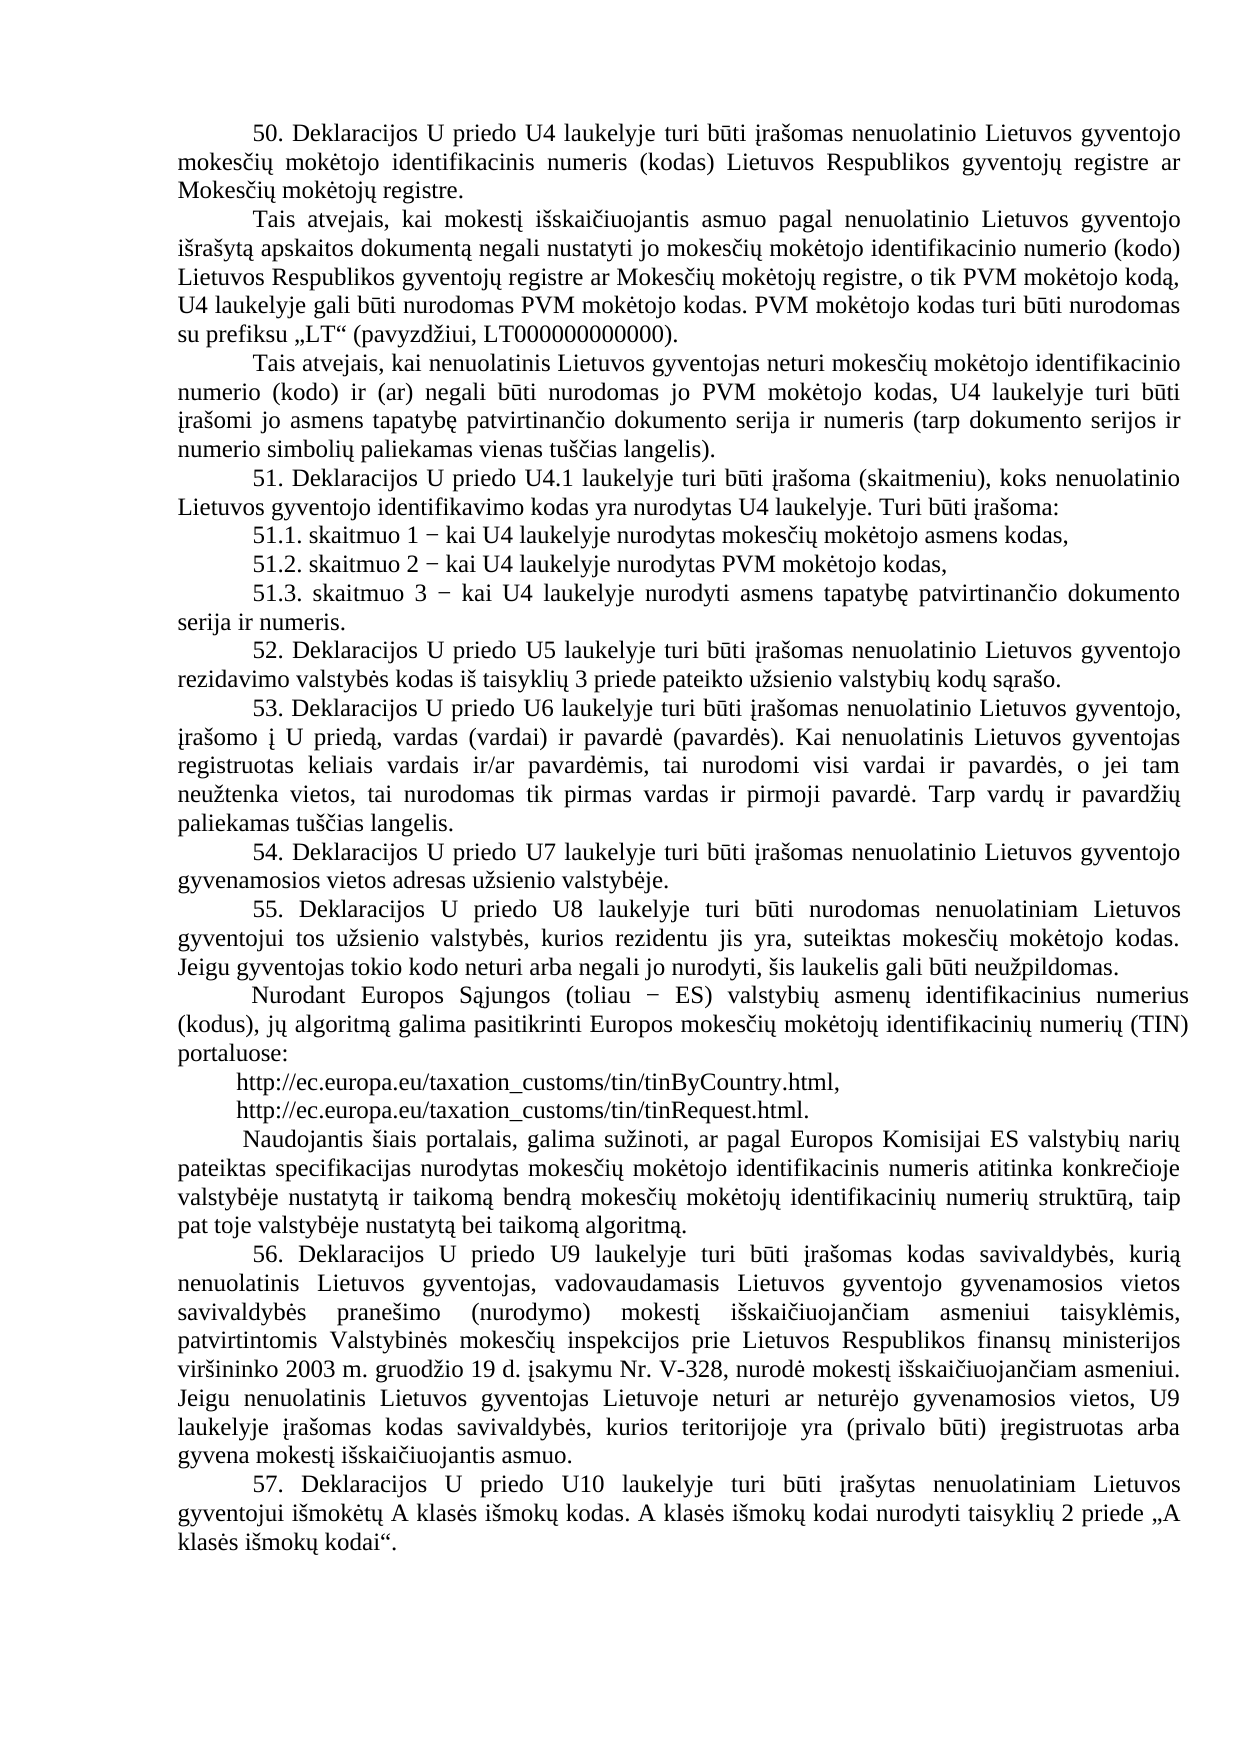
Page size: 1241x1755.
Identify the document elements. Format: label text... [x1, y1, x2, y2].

text 52. Deklaracijos U priedo U5 laukelyje turi būti įrašomas nenuolatinio Lietuvos gyventojo rezidavimo valstybės kodas iš taisyklių 3 priede pateikto užsienio valstybių kodų sąrašo. [177, 636, 1181, 693]
text Nurodant Europos Sąjungos (toliau − ES) valstybių asmenų identifikacinius numerius (kodus), jų algoritmą galima pasitikrinti Europos mokesčių mokėtojų identifikacinių numerių (TIN) portaluose: [177, 981, 1190, 1067]
text 50. Deklaracijos U priedo U4 laukelyje turi būti įrašomas nenuolatinio Lietuvos gyventojo mokesčių mokėtojo identifikacinis numeris (kodas) Lietuvos Respublikos gyventojų registre ar Mokesčių mokėtojų registre. [177, 118, 1181, 204]
text 51. Deklaracijos U priedo U4.1 laukelyje turi būti įrašoma (skaitmeniu), koks nenuolatinio Lietuvos gyventojo identifikavimo kodas yra nurodytas U4 laukelyje. Turi būti įrašoma: [177, 463, 1181, 521]
text 55. Deklaracijos U priedo U8 laukelyje turi būti nurodomas nenuolatiniam Lietuvos gyventojui tos užsienio valstybės, kurios rezidentu jis yra, suteiktas mokesčių mokėtojo kodas. Jeigu gyventojas tokio kodo neturi arba negali jo nurodyti, šis laukelis gali būti neužpildomas. [177, 894, 1181, 981]
text Tais atvejais, kai nenuolatinis Lietuvos gyventojas neturi mokesčių mokėtojo identifikacinio numerio (kodo) ir (ar) negali būti nurodomas jo PVM mokėtojo kodas, U4 laukelyje turi būti įrašomi jo asmens tapatybę patvirtinančio dokumento serija ir numeris (tarp dokumento serijos ir numerio simbolių paliekamas vienas tuščias langelis). [177, 348, 1181, 463]
text 56. Deklaracijos U priedo U9 laukelyje turi būti įrašomas kodas savivaldybės, kurią nenuolatinis Lietuvos gyventojas, vadovaudamasis Lietuvos gyventojo gyvenamosios vietos savivaldybės pranešimo (nurodymo) mokestį išskaičiuojančiam asmeniui taisyklėmis, patvirtintomis Valstybinės mokesčių inspekcijos prie Lietuvos Respublikos finansų ministerijos viršininko 2003 m. gruodžio 19 d. įsakymu Nr. V-328, nurodė mokestį išskaičiuojančiam asmeniui. Jeigu nenuolatinis Lietuvos gyventojas Lietuvoje neturi ar neturėjo gyvenamosios vietos, U9 laukelyje įrašomas kodas savivaldybės, kurios teritorijoje yra (privalo būti) įregistruotas arba gyvena mokestį išskaičiuojantis asmuo. [177, 1239, 1181, 1469]
text http://ec.europa.eu/taxation_customs/tin/tinByCountry.html, http://ec.europa.eu/taxation_customs/tin/tinRequest.html. [236, 1067, 1190, 1124]
text Naudojantis šiais portalais, galima sužinoti, ar pagal Europos Komisijai ES valstybių narių pateiktas specifikacijas nurodytas mokesčių mokėtojo identifikacinis numeris atitinka konkrečioje valstybėje nustatytą ir taikomą bendrą mokesčių mokėtojų identifikacinių numerių struktūrą, taip pat toje valstybėje nustatytą bei taikomą algoritmą. [177, 1124, 1181, 1239]
text Tais atvejais, kai mokestį išskaičiuojantis asmuo pagal nenuolatinio Lietuvos gyventojo išrašytą apskaitos dokumentą negali nustatyti jo mokesčių mokėtojo identifikacinio numerio (kodo) Lietuvos Respublikos gyventojų registre ar Mokesčių mokėtojų registre, o tik PVM mokėtojo kodą, U4 laukelyje gali būti nurodomas PVM mokėtojo kodas. PVM mokėtojo kodas turi būti nurodomas su prefiksu „LT“ (pavyzdžiui, LT000000000000). [177, 204, 1181, 348]
text 51.1. skaitmuo 1 − kai U4 laukelyje nurodytas mokesčių mokėtojo asmens kodas, [177, 521, 1181, 549]
text 54. Deklaracijos U priedo U7 laukelyje turi būti įrašomas nenuolatinio Lietuvos gyventojo gyvenamosios vietos adresas užsienio valstybėje. [177, 837, 1181, 894]
text 53. Deklaracijos U priedo U6 laukelyje turi būti įrašomas nenuolatinio Lietuvos gyventojo, įrašomo į U priedą, vardas (vardai) ir pavardė (pavardės). Kai nenuolatinis Lietuvos gyventojas registruotas keliais vardais ir/ar pavardėmis, tai nurodomi visi vardai ir pavardės, o jei tam neužtenka vietos, tai nurodomas tik pirmas vardas ir pirmoji pavardė. Tarp vardų ir pavardžių paliekamas tuščias langelis. [177, 693, 1181, 837]
text 57. Deklaracijos U priedo U10 laukelyje turi būti įrašytas nenuolatiniam Lietuvos gyventojui išmokėtų A klasės išmokų kodas. A klasės išmokų kodai nurodyti taisyklių 2 priede „A klasės išmokų kodai“. [177, 1469, 1181, 1556]
text 51.3. skaitmuo 3 − kai U4 laukelyje nurodyti asmens tapatybę patvirtinančio dokumento serija ir numeris. [177, 578, 1181, 636]
text 51.2. skaitmuo 2 − kai U4 laukelyje nurodytas PVM mokėtojo kodas, [177, 549, 1181, 578]
